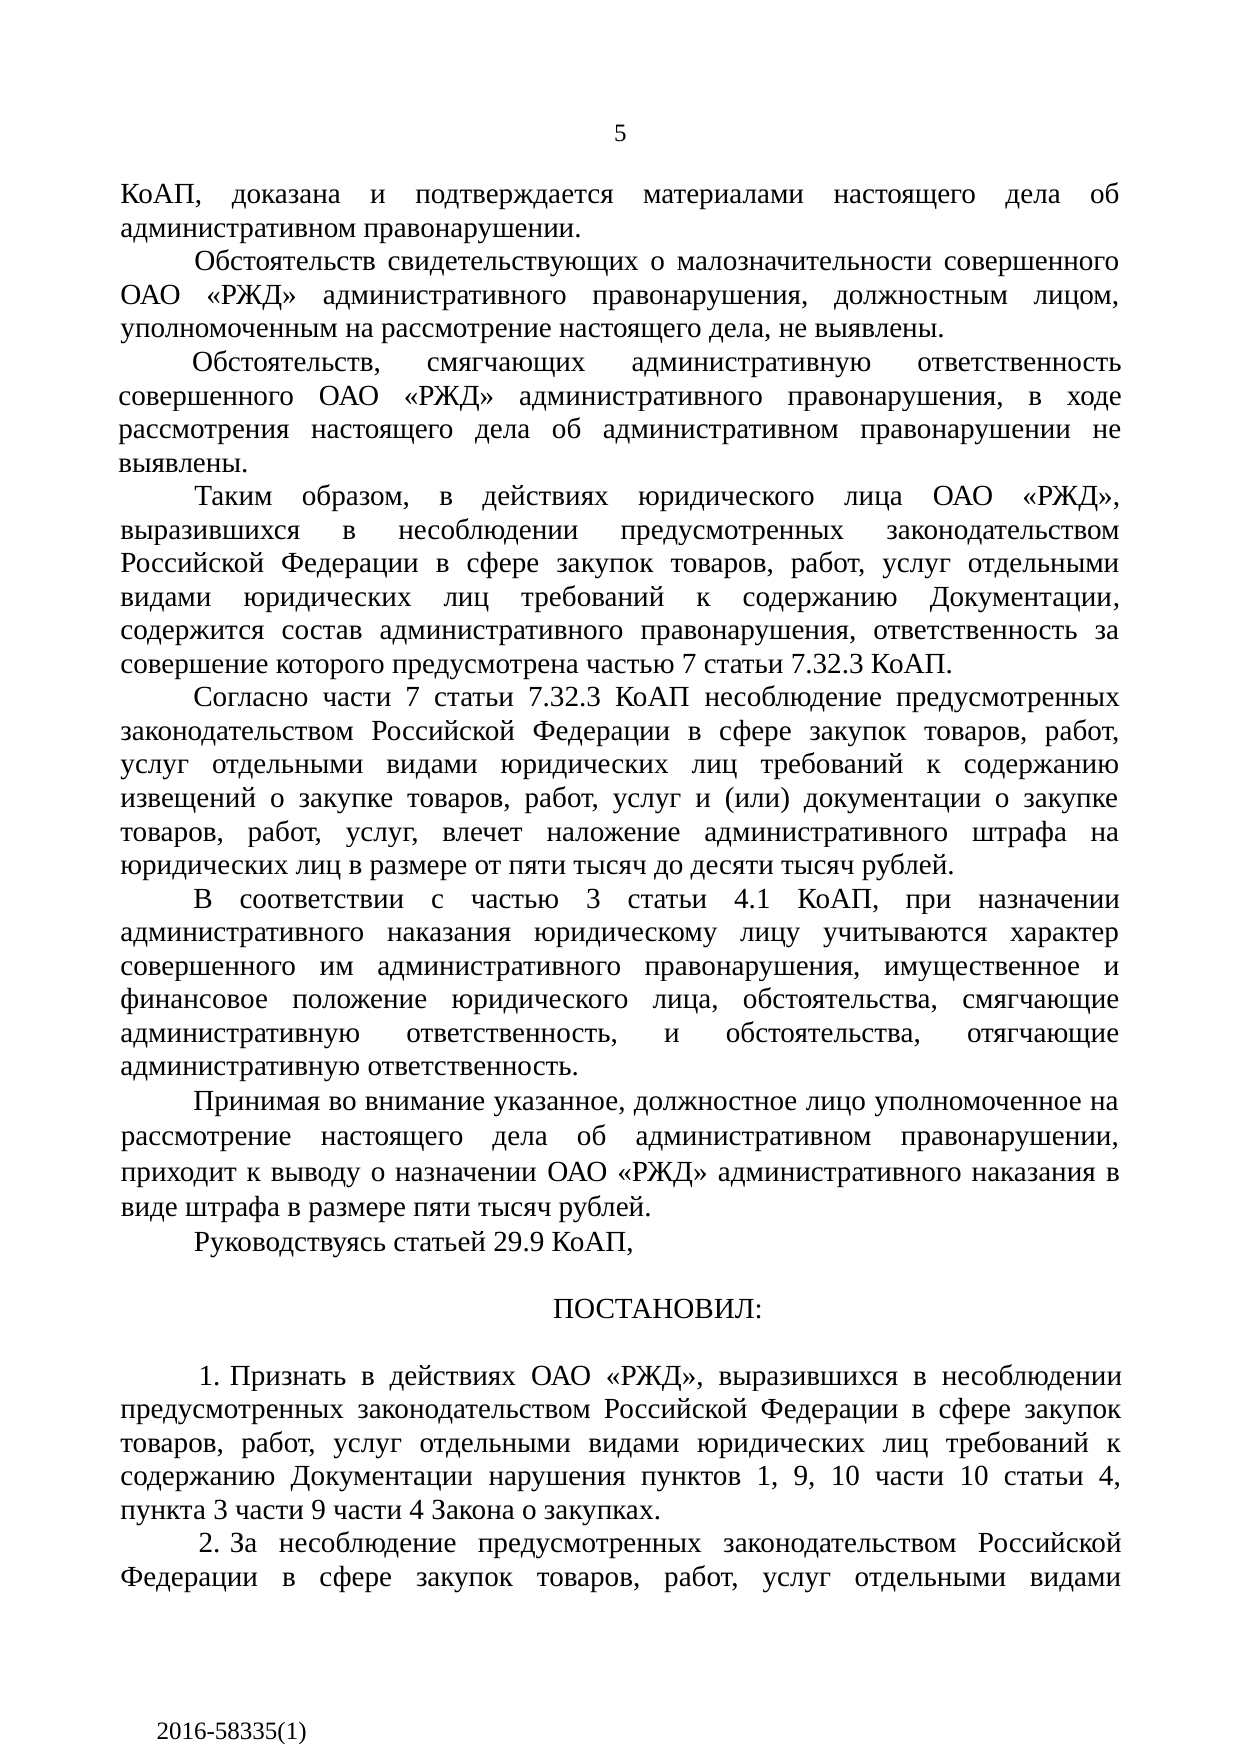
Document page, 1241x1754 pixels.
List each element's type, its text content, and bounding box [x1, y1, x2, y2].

text Принимая во внимание указанное, должностное лицо уполномоченное на рассмотрение настоящего дела об административном правонарушении, приходит к выводу о назначении ОАО «РЖД» административного наказания в виде штрафа в размере пяти тысяч рублей. [121, 1082, 1120, 1224]
text Согласно части 7 статьи 7.32.3 КоАП несоблюдение предусмотренных законодательством Российской Федерации в сфере закупок товаров, работ, услуг отдельными видами юридических лиц требований к содержанию извещений о закупке товаров, работ, услуг и (или) документации о закупке товаров, работ, услуг, влечет наложение административного штрафа на юридических лиц в размере от пяти тысяч до десяти тысяч рублей. [120, 679, 1120, 881]
text Обстоятельств свидетельствующих о малозначительности совершенного ОАО «РЖД» административного правонарушения, должностным лицом, уполномоченным на рассмотрение настоящего дела, не выявлены. [120, 243, 1120, 344]
text Обстоятельств, смягчающих административную ответственность совершенного ОАО «РЖД» административного правонарушения, в ходе рассмотрения настоящего дела об административном правонарушении не выявлены. [118, 344, 1122, 478]
text ПОСТАНОВИЛ: [118, 1291, 1122, 1324]
text Таким образом, в действиях юридического лица ОАО «РЖД», выразившихся в несоблюдении предусмотренных законодательством Российской Федерации в сфере закупок товаров, работ, услуг отдельными видами юридических лиц требований к содержанию Документации, содержится состав административного правонарушения, ответственность за совершение которого предусмотрена частью 7 статьи 7.32.3 КоАП. [120, 478, 1120, 679]
text Руководствуясь статьей 29.9 КоАП, [118, 1224, 1122, 1257]
text В соответствии с частью 3 статьи 4.1 КоАП, при назначении административного наказания юридическому лицу учитываются характер совершенного им административного правонарушения, имущественное и финансовое положение юридического лица, обстоятельства, смягчающие административную ответственность, и обстоятельства, отягчающие административную ответственность. [120, 881, 1120, 1082]
text КоАП, доказана и подтверждается материалами настоящего дела об административном правонарушении. [120, 176, 1120, 243]
list Признать в действиях ОАО «РЖД», выразившихся в несоблюдении предусмотренных законодательством Российской Федерации в сфере закупок товаров, работ, услуг отдельными видами юридических лиц требований к содержанию Документации нарушения пунктов 1, 9, 10 части 10 статьи 4, пункта 3 части 9 части 4 Закона о закупках. [120, 1358, 1122, 1526]
list За несоблюдение предусмотренных законодательством Российской Федерации в сфере закупок товаров, работ, услуг отдельными видами [120, 1526, 1122, 1593]
